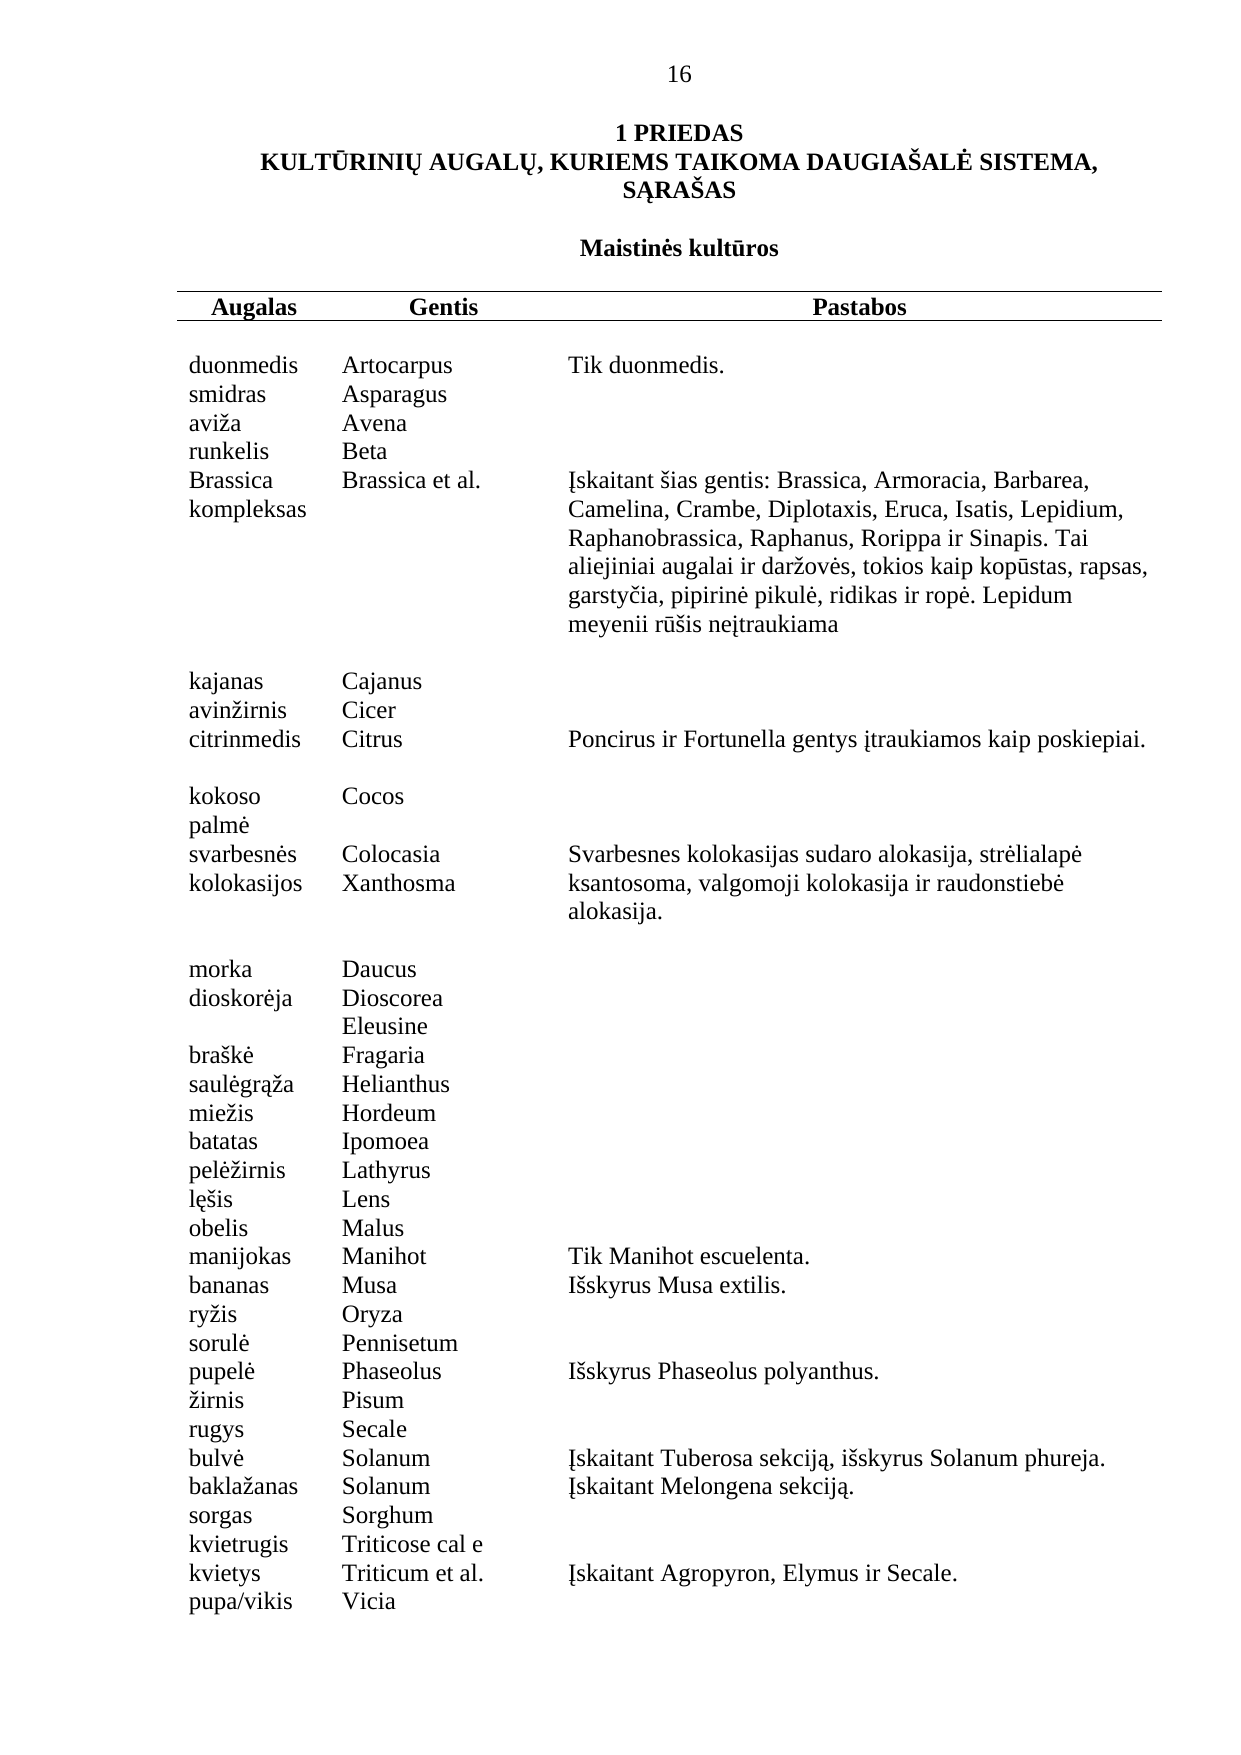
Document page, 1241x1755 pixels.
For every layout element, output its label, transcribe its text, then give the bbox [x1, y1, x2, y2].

table_cell Tik Manihot escuelenta. Išskyrus Musa extilis. Išskyrus Phaseolus polyanthus. Įskaitant Tuberosa sekciją, išskyrus Solanum phureja. Įskaitant Melongena sekciją. Įskaitant Agropyron, Elymus ir Secale. [557, 925, 1162, 1615]
table_cell Cocos Colocasia Xanthosma [330, 753, 557, 925]
table_cell morka dioskorėja braškė saulėgrąža miežis batatas pelėžirnis lęšis obelis manijokas bananas ryžis sorulė pupelė žirnis rugys bulvė baklažanas sorgas kvietrugis kvietys pupa/vikis [177, 925, 330, 1615]
text Maistinės kultūros [177, 233, 1181, 262]
table_cell kokoso palmė svarbesnės kolokasijos [177, 753, 330, 925]
text 1 PRIEDAS [177, 118, 1181, 147]
table_cell Daucus Dioscorea Eleusine Fragaria Helianthus Hordeum Ipomoea Lathyrus Lens Malus Manihot Musa Oryza Pennisetum Phaseolus Pisum Secale Solanum Solanum Sorghum Triticose cal e Triticum et al. Vicia [330, 925, 557, 1615]
table_header Gentis [330, 292, 557, 320]
table_cell duonmedis smidras aviža runkelis Brassica kompleksas [177, 321, 330, 638]
table_cell Tik duonmedis. Įskaitant šias gentis: Brassica, Armoracia, Barbarea, Camelina, Crambe, Diplotaxis, Eruca, Isatis, Lepidium, Raphanobrassica, Raphanus, Rorippa ir Sinapis. Tai aliejiniai augalai ir daržovės, tokios kaip kopūstas, rapsas, garstyčia, pipirinė pikulė, ridikas ir ropė. Lepidum meyenii rūšis neįtraukiama [557, 321, 1162, 638]
table_cell kajanas avinžirnis citrinmedis [177, 638, 330, 753]
table_header Pastabos [557, 292, 1162, 320]
table_cell Cajanus Cicer Citrus [330, 638, 557, 753]
text SĄRAŠAS [177, 176, 1181, 204]
table_header Augalas [177, 292, 330, 320]
table_cell Artocarpus Asparagus Avena Beta Brassica et al. [330, 321, 557, 638]
table_cell Svarbesnes kolokasijas sudaro alokasija, strėlialapė ksantosoma, valgomoji kolokasija ir raudonstiebė alokasija. [557, 753, 1162, 925]
table_cell Poncirus ir Fortunella gentys įtraukiamos kaip poskiepiai. [557, 638, 1162, 753]
text KULTŪRINIŲ AUGALŲ, KURIEMS TAIKOMA DAUGIAŠALĖ SISTEMA, [177, 147, 1181, 176]
